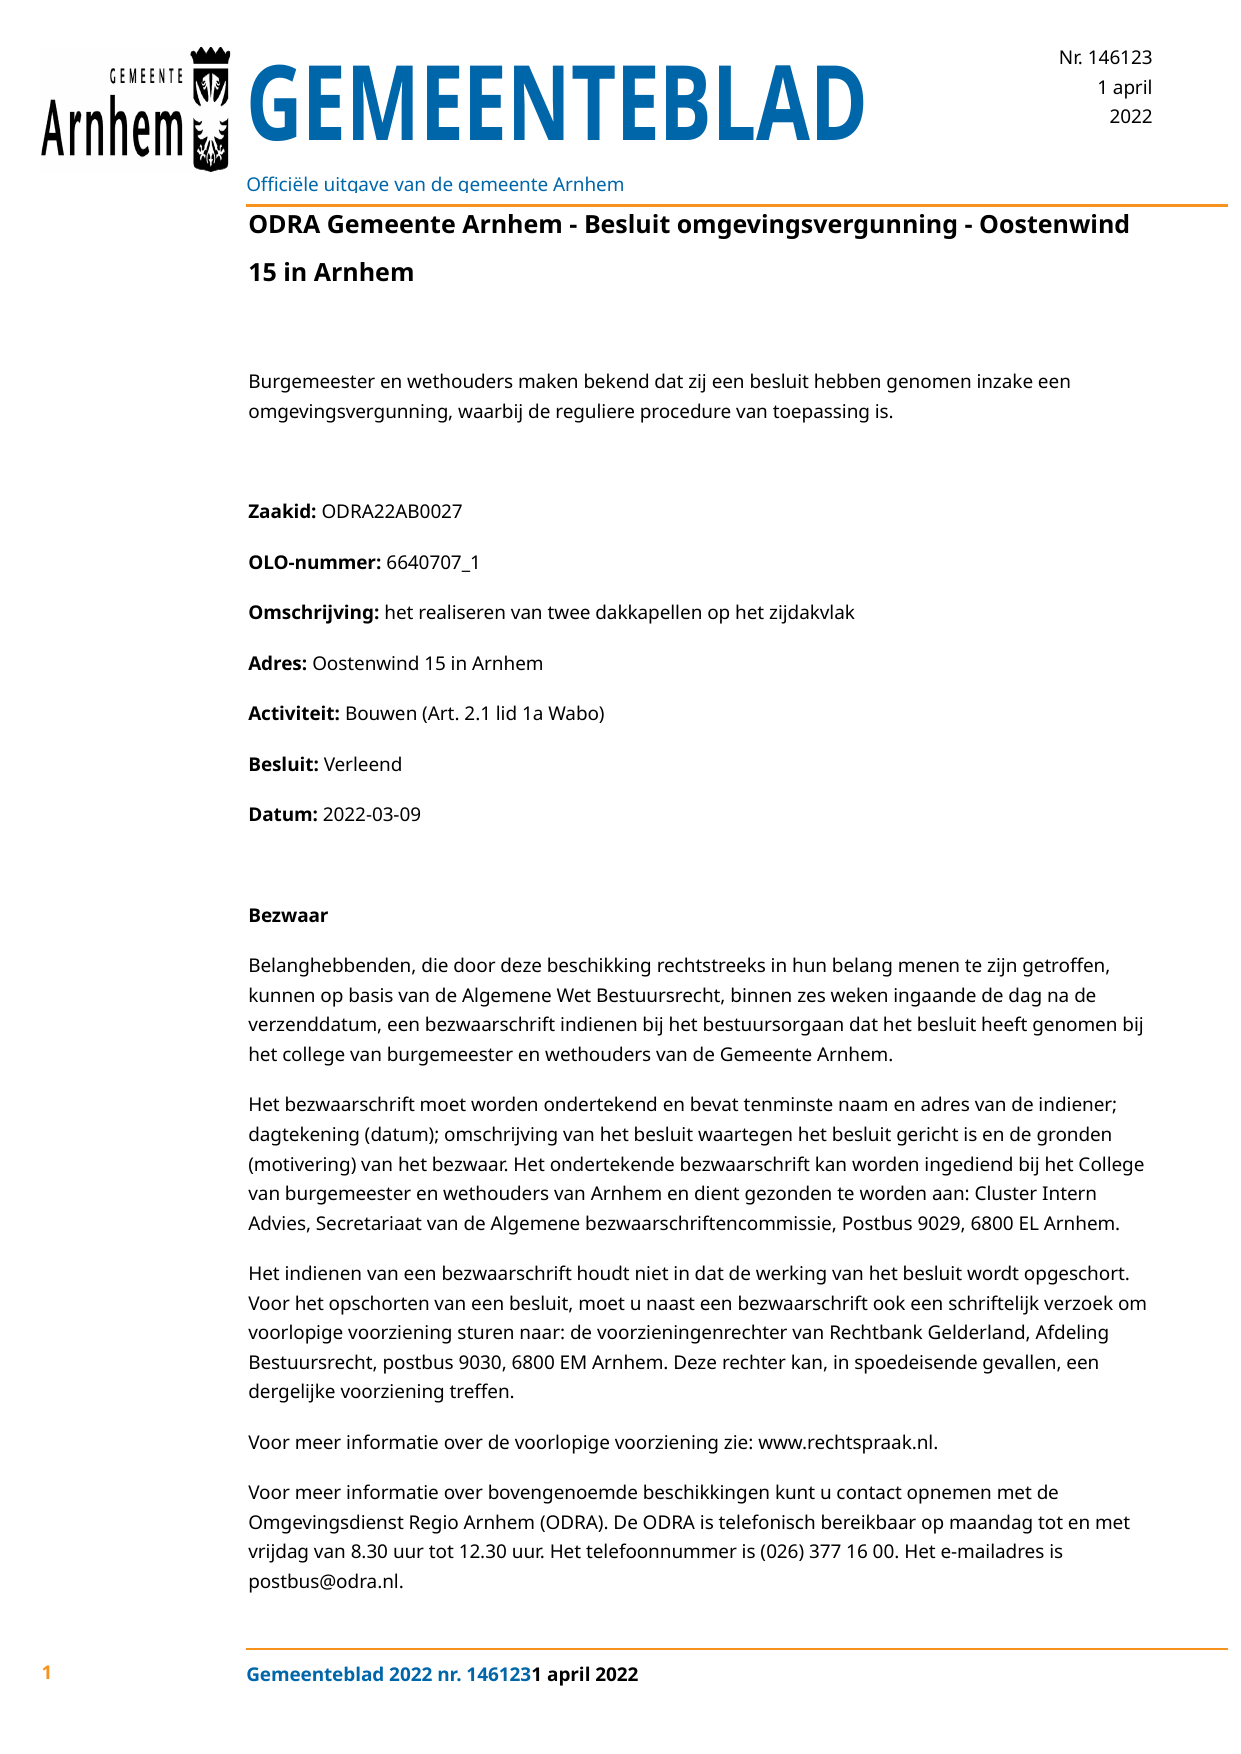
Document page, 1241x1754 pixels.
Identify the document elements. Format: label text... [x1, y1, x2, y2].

text Activiteit: Bouwen (Art. 2.1 lid 1a Wabo) [248, 700, 1152, 726]
text Bezwaar [248, 902, 1152, 928]
text Besluit: Verleend [248, 751, 1152, 777]
text Voor meer informatie over de voorlopige voorziening zie: www.rechtspraak.nl. [248, 1429, 1152, 1455]
picture [41, 47, 231, 172]
text Adres: Oostenwind 15 in Arnhem [248, 650, 1152, 676]
text Omschrijving: het realiseren van twee dakkapellen op het zijdakvlak [248, 599, 1152, 625]
text ODRA Gemeente Arnhem - Besluit omgevingsvergunning - Oostenwind 15 in Arnhem [248, 207, 1152, 288]
text Zaakid: ODRA22AB0027 [248, 499, 1152, 524]
text Belanghebbenden, die door deze beschikking rechtstreeks in hun belang menen te zijn getroffen, kunnen op basis van de Algemene Wet Bestuursrecht, binnen zes weken ingaande de dag na de verzenddatum, een bezwaarschrift indienen bij het bestuursorgaan dat het besluit heeft genomen bij het college van burgemeester en wethouders van de Gemeente Arnhem. [248, 952, 1152, 1067]
text Het indienen van een bezwaarschrift houdt niet in dat de werking van het besluit wordt opgeschort. Voor het opschorten van een besluit, moet u naast een bezwaarschrift ook een schriftelijk verzoek om voorlopige voorziening sturen naar: de voorzieningenrechter van Rechtbank Gelderland, Afdeling Bestuursrecht, postbus 9030, 6800 EM Arnhem. Deze rechter kan, in spoedeisende gevallen, een dergelijke voorziening treffen. [248, 1260, 1152, 1404]
text Datum: 2022-03-09 [248, 801, 1152, 827]
text Voor meer informatie over bovengenoemde beschikkingen kunt u contact opnemen met de Omgevingsdienst Regio Arnhem (ODRA). De ODRA is telefonisch bereikbaar op maandag tot en met vrijdag van 8.30 uur tot 12.30 uur. Het telefoonnummer is (026) 377 16 00. Het e-mailadres is postbus@odra.nl. [248, 1479, 1152, 1594]
text Burgemeester en wethouders maken bekend dat zij een besluit hebben genomen inzake een omgevingsvergunning, waarbij de reguliere procedure van toepassing is. [248, 368, 1152, 424]
text OLO-nummer: 6640707_1 [248, 549, 1152, 575]
text Het bezwaarschrift moet worden ondertekend en bevat tenminste naam en adres van de indiener; dagtekening (datum); omschrijving van het besluit waartegen het besluit gericht is en de gronden (motivering) van het bezwaar. Het ondertekende bezwaarschrift kan worden ingediend bij het College van burgemeester en wethouders van Arnhem en dient gezonden te worden aan: Cluster Intern Advies, Secretariaat van de Algemene bezwaarschriftencommissie, Postbus 9029, 6800 EL Arnhem. [248, 1092, 1152, 1236]
